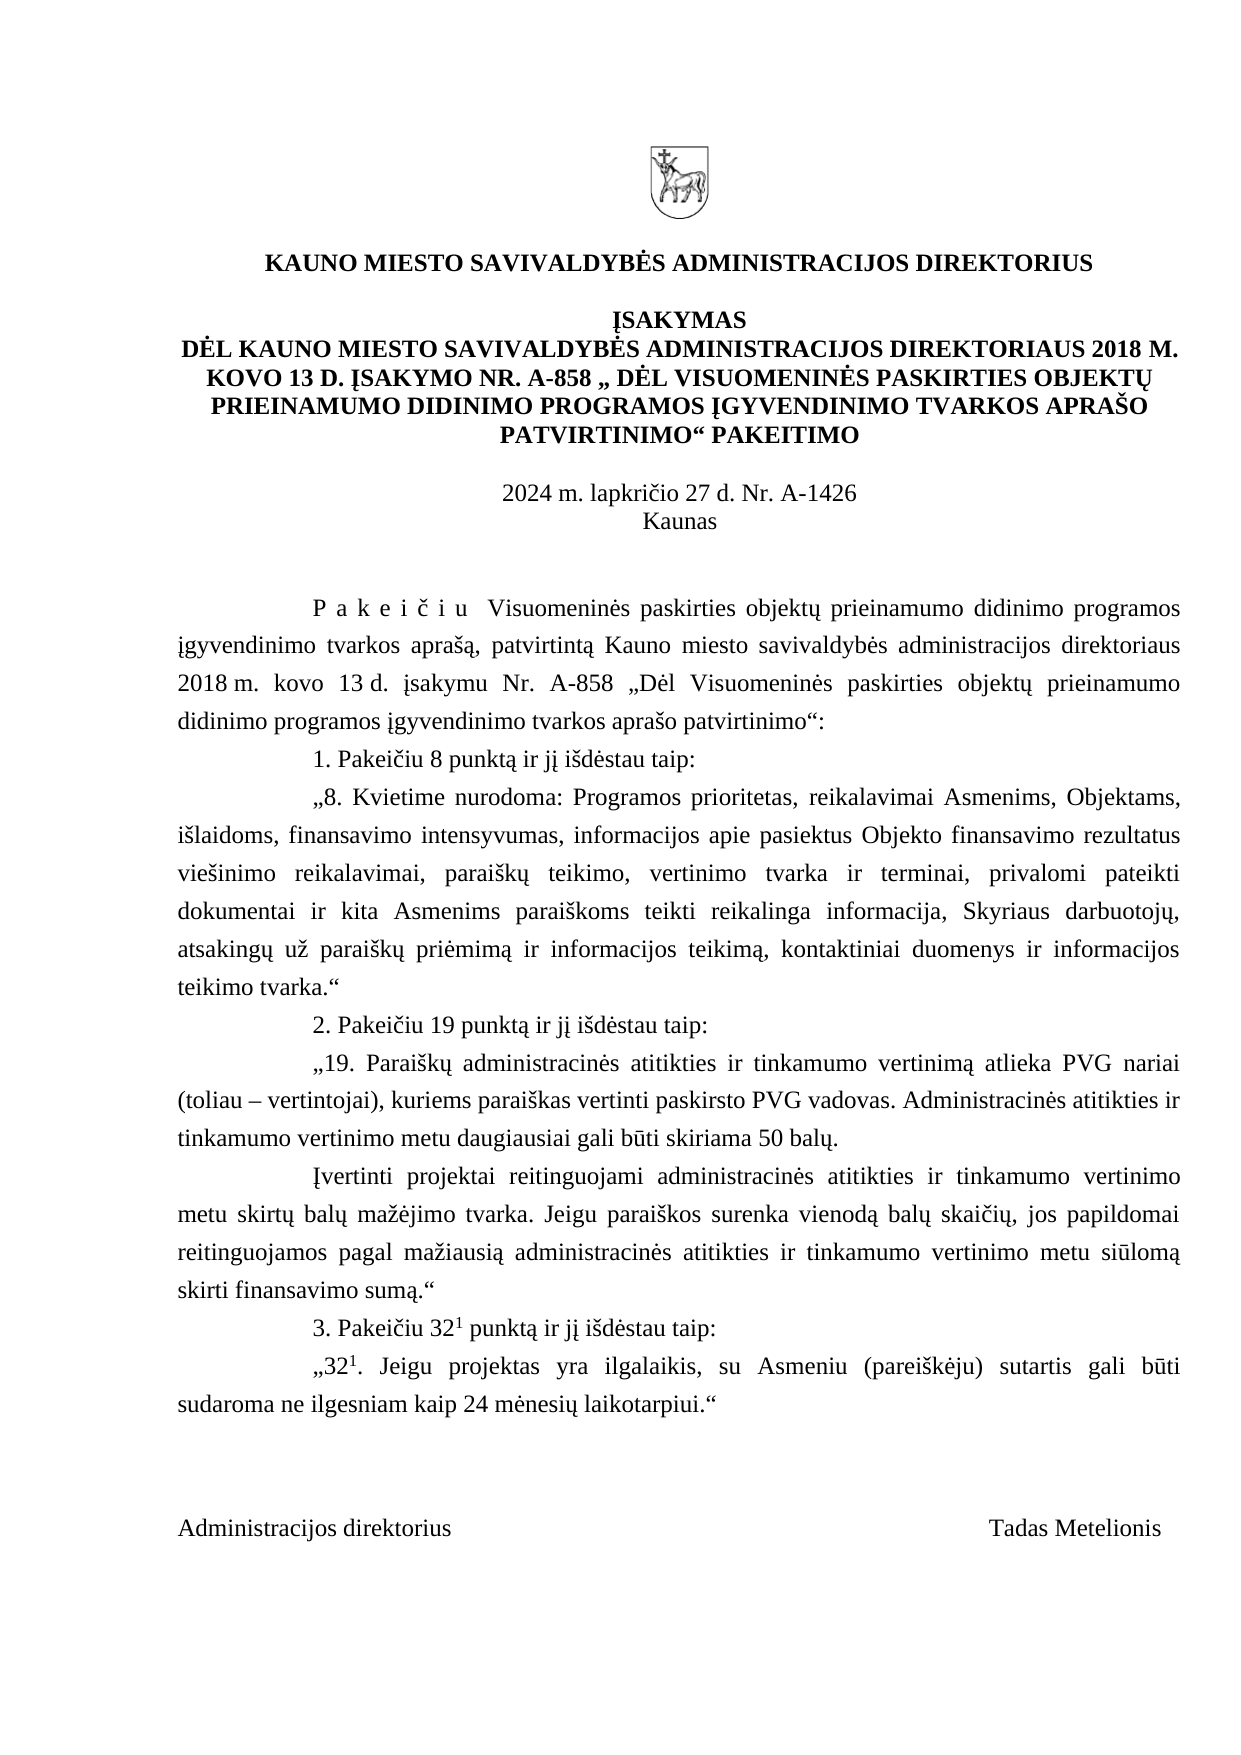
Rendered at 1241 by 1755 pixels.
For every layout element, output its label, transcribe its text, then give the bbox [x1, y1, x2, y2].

text P a k e i č i u Visuomeninės paskirties objektų prieinamumo didinimo programos įgyvendinimo tvarkos aprašą, patvirtintą Kauno miesto savivaldybės administracijos direktoriaus 2018 m. kovo 13 d. įsakymu Nr. A-858 „Dėl Visuomeninės paskirties objektų prieinamumo didinimo programos įgyvendinimo tvarkos aprašo patvirtinimo“: [177, 593, 1181, 735]
text ĮSAKYMAS [177, 305, 1181, 334]
text Įvertinti projektai reitinguojami administracinės atitikties ir tinkamumo vertinimo metu skirtų balų mažėjimo tvarka. Jeigu paraiškos surenka vienodą balų skaičių, jos papildomai reitinguojamos pagal mažiausią administracinės atitikties ir tinkamumo vertinimo metu siūlomą skirti finansavimo sumą.“ [177, 1161, 1181, 1304]
text „321. Jeigu projektas yra ilgalaikis, su Asmeniu (pareiškėju) sutartis gali būti sudaroma ne ilgesniam kaip 24 mėnesių laikotarpiui.“ [177, 1351, 1181, 1418]
text 1. Pakeičiu 8 punktą ir jį išdėstau taip: [177, 744, 1181, 773]
text Kaunas [178, 506, 1181, 535]
text „19. Paraiškų administracinės atitikties ir tinkamumo vertinimą atlieka PVG nariai (toliau – vertintojai), kuriems paraiškas vertinti paskirsto PVG vadovas. Administracinės atitikties ir tinkamumo vertinimo metu daugiausiai gali būti skiriama 50 balų. [177, 1048, 1181, 1152]
text „8. Kvietime nurodoma: Programos prioritetas, reikalavimai Asmenims, Objektams, išlaidoms, finansavimo intensyvumas, informacijos apie pasiektus Objekto finansavimo rezultatus viešinimo reikalavimai, paraiškų teikimo, vertinimo tvarka ir terminai, privalomi pateikti dokumentai ir kita Asmenims paraiškoms teikti reikalinga informacija, Skyriaus darbuotojų, atsakingų už paraiškų priėmimą ir informacijos teikimą, kontaktiniai duomenys ir informacijos teikimo tvarka.“ [177, 782, 1181, 1001]
text 2024 m. lapkričio 27 d. Nr. A-1426 [177, 478, 1181, 506]
text KAUNO MIESTO SAVIVALDYBĖS ADMINISTRACIJOS DIREKTORIUS [177, 248, 1181, 276]
text 3. Pakeičiu 321 punktą ir jį išdėstau taip: [177, 1313, 1181, 1342]
text DĖL KAUNO MIESTO SAVIVALDYBĖS ADMINISTRACIJOS DIREKTORIAUS 2018 M. KOVO 13 D. ĮSAKYMO NR. A-858 „ DĖL VISUOMENINĖS PASKIRTIES OBJEKTŲ PRIEINAMUMO DIDINIMO PROGRAMOS ĮGYVENDINIMO TVARKOS APRAŠO PATVIRTINIMO“ PAKEITIMO [178, 334, 1181, 449]
text 2. Pakeičiu 19 punktą ir jį išdėstau taip: [177, 1010, 1181, 1038]
text Administracijos direktorius Tadas Metelionis [177, 1513, 1181, 1542]
